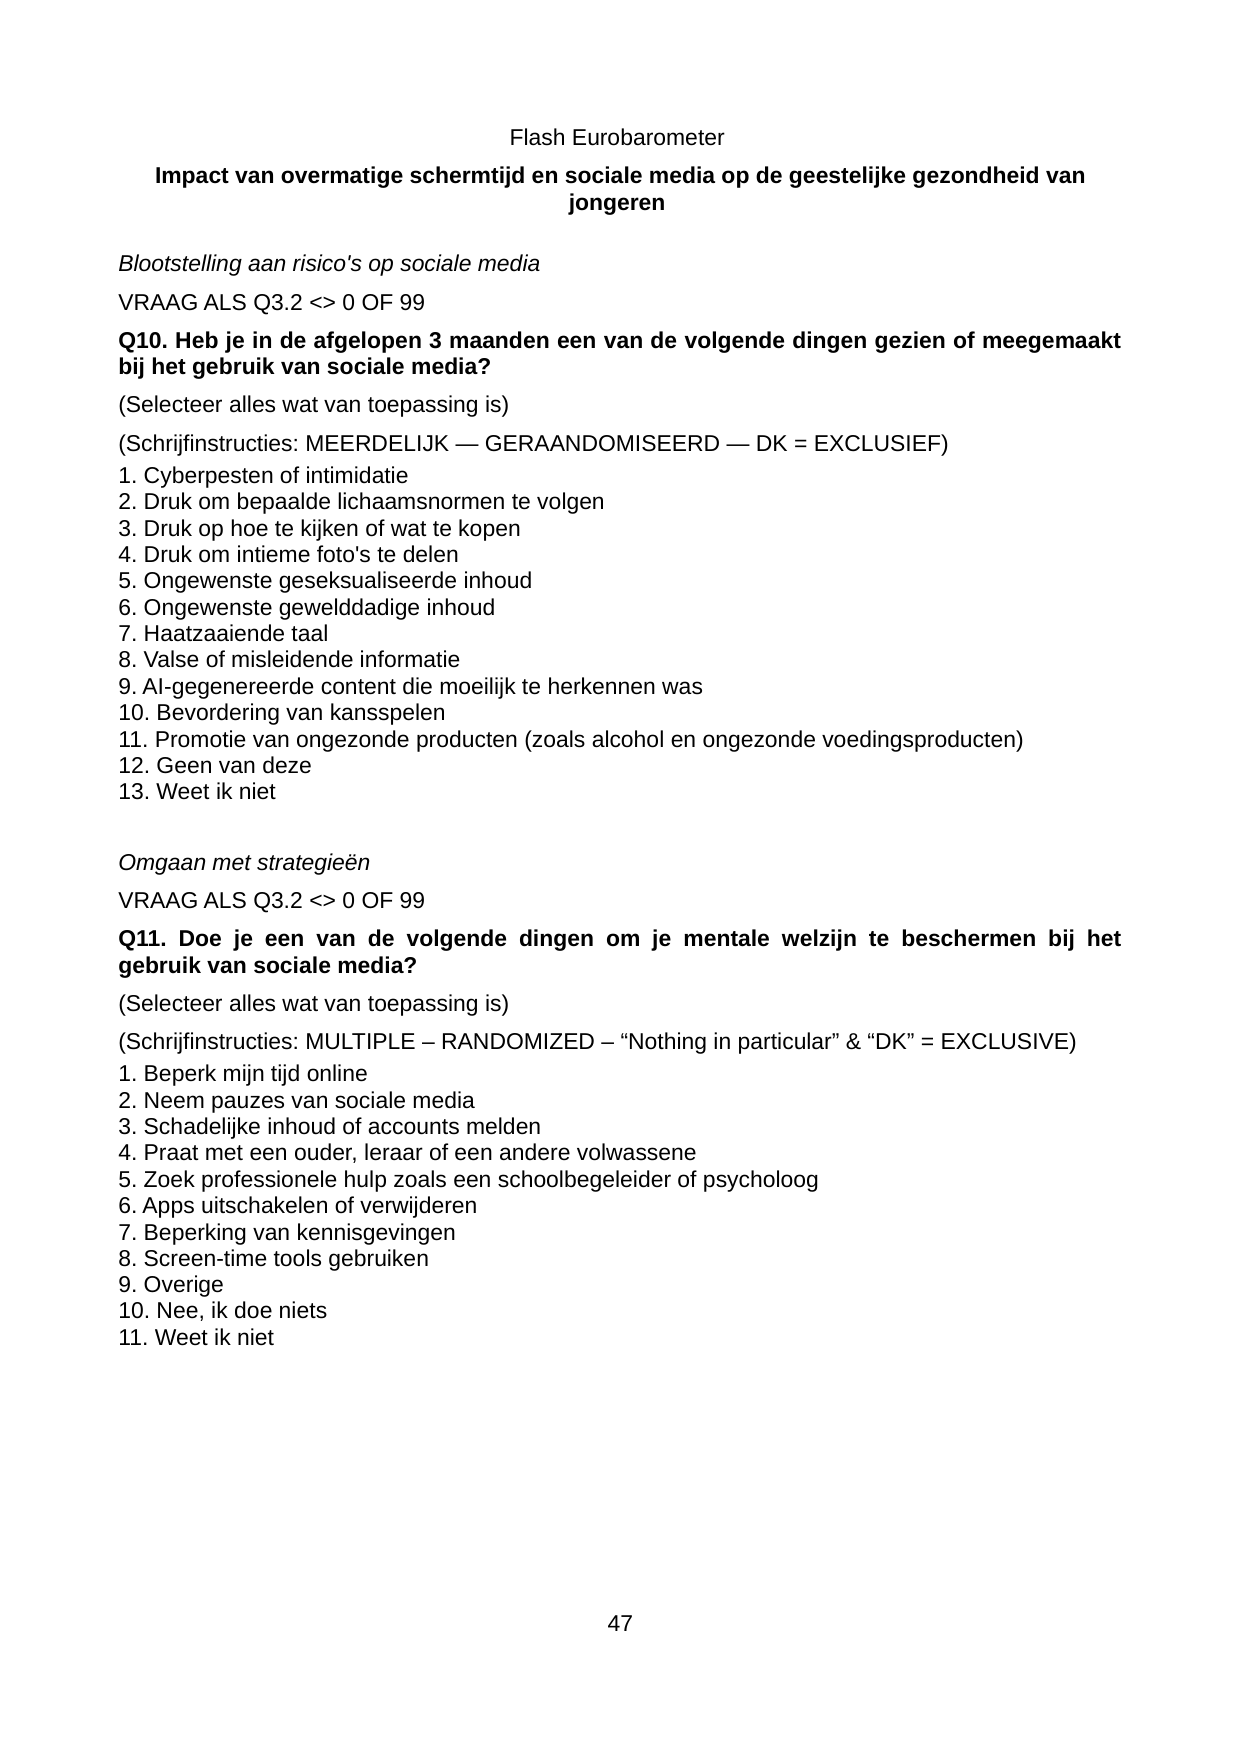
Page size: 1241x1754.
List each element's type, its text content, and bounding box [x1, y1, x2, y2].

text (Selecteer alles wat van toepassing is) [118, 990, 1122, 1016]
text 2. Neem pauzes van sociale media [118, 1087, 1122, 1113]
text 9. Overige [118, 1271, 1122, 1297]
text 3. Druk op hoe te kijken of wat te kopen [118, 515, 1122, 541]
text Omgaan met strategieën [118, 849, 1122, 875]
text (Selecteer alles wat van toepassing is) [118, 391, 1122, 418]
text 5. Ongewenste geseksualiseerde inhoud [118, 567, 1122, 594]
text 2. Druk om bepaalde lichaamsnormen te volgen [118, 488, 1122, 515]
text 9. AI-gegenereerde content die moeilijk te herkennen was [118, 673, 1122, 699]
text (Schrijfinstructies: MEERDELIJK — GERAANDOMISEERD — DK = EXCLUSIEF) [118, 430, 1122, 456]
text 1. Cyberpesten of intimidatie [118, 462, 1122, 488]
text 10. Bevordering van kansspelen [118, 699, 1122, 726]
text 6. Ongewenste gewelddadige inhoud [118, 594, 1122, 620]
text VRAAG ALS Q3.2 <> 0 OF 99 [118, 887, 1122, 913]
text Q10. Heb je in de afgelopen 3 maanden een van de volgende dingen gezien of meegemaakt bij het gebruik van sociale media? [118, 327, 1122, 379]
text 3. Schadelijke inhoud of accounts melden [118, 1113, 1122, 1139]
text 8. Screen-time tools gebruiken [118, 1245, 1122, 1271]
text 7. Beperking van kennisgevingen [118, 1218, 1122, 1245]
text 11. Promotie van ongezonde producten (zoals alcohol en ongezonde voedingsproducten) [118, 726, 1122, 752]
text 13. Weet ik niet [118, 778, 1122, 804]
text 8. Valse of misleidende informatie [118, 646, 1122, 673]
text 5. Zoek professionele hulp zoals een schoolbegeleider of psycholoog [118, 1166, 1122, 1192]
text 4. Druk om intieme foto's te delen [118, 541, 1122, 567]
text Q11. Doe je een van de volgende dingen om je mentale welzijn te beschermen bij het gebruik van sociale media? [118, 925, 1122, 978]
text Blootstelling aan risico's op sociale media [118, 250, 1122, 277]
text 12. Geen van deze [118, 752, 1122, 778]
text 6. Apps uitschakelen of verwijderen [118, 1192, 1122, 1218]
text VRAAG ALS Q3.2 <> 0 OF 99 [118, 289, 1122, 315]
text 10. Nee, ik doe niets [118, 1297, 1122, 1324]
text 11. Weet ik niet [118, 1324, 1122, 1350]
text (Schrijfinstructies: MULTIPLE – RANDOMIZED – “Nothing in particular” & “DK” = EXCLUSIVE) [118, 1028, 1122, 1054]
text 1. Beperk mijn tijd online [118, 1060, 1122, 1087]
text 4. Praat met een ouder, leraar of een andere volwassene [118, 1139, 1122, 1166]
text 7. Haatzaaiende taal [118, 620, 1122, 646]
